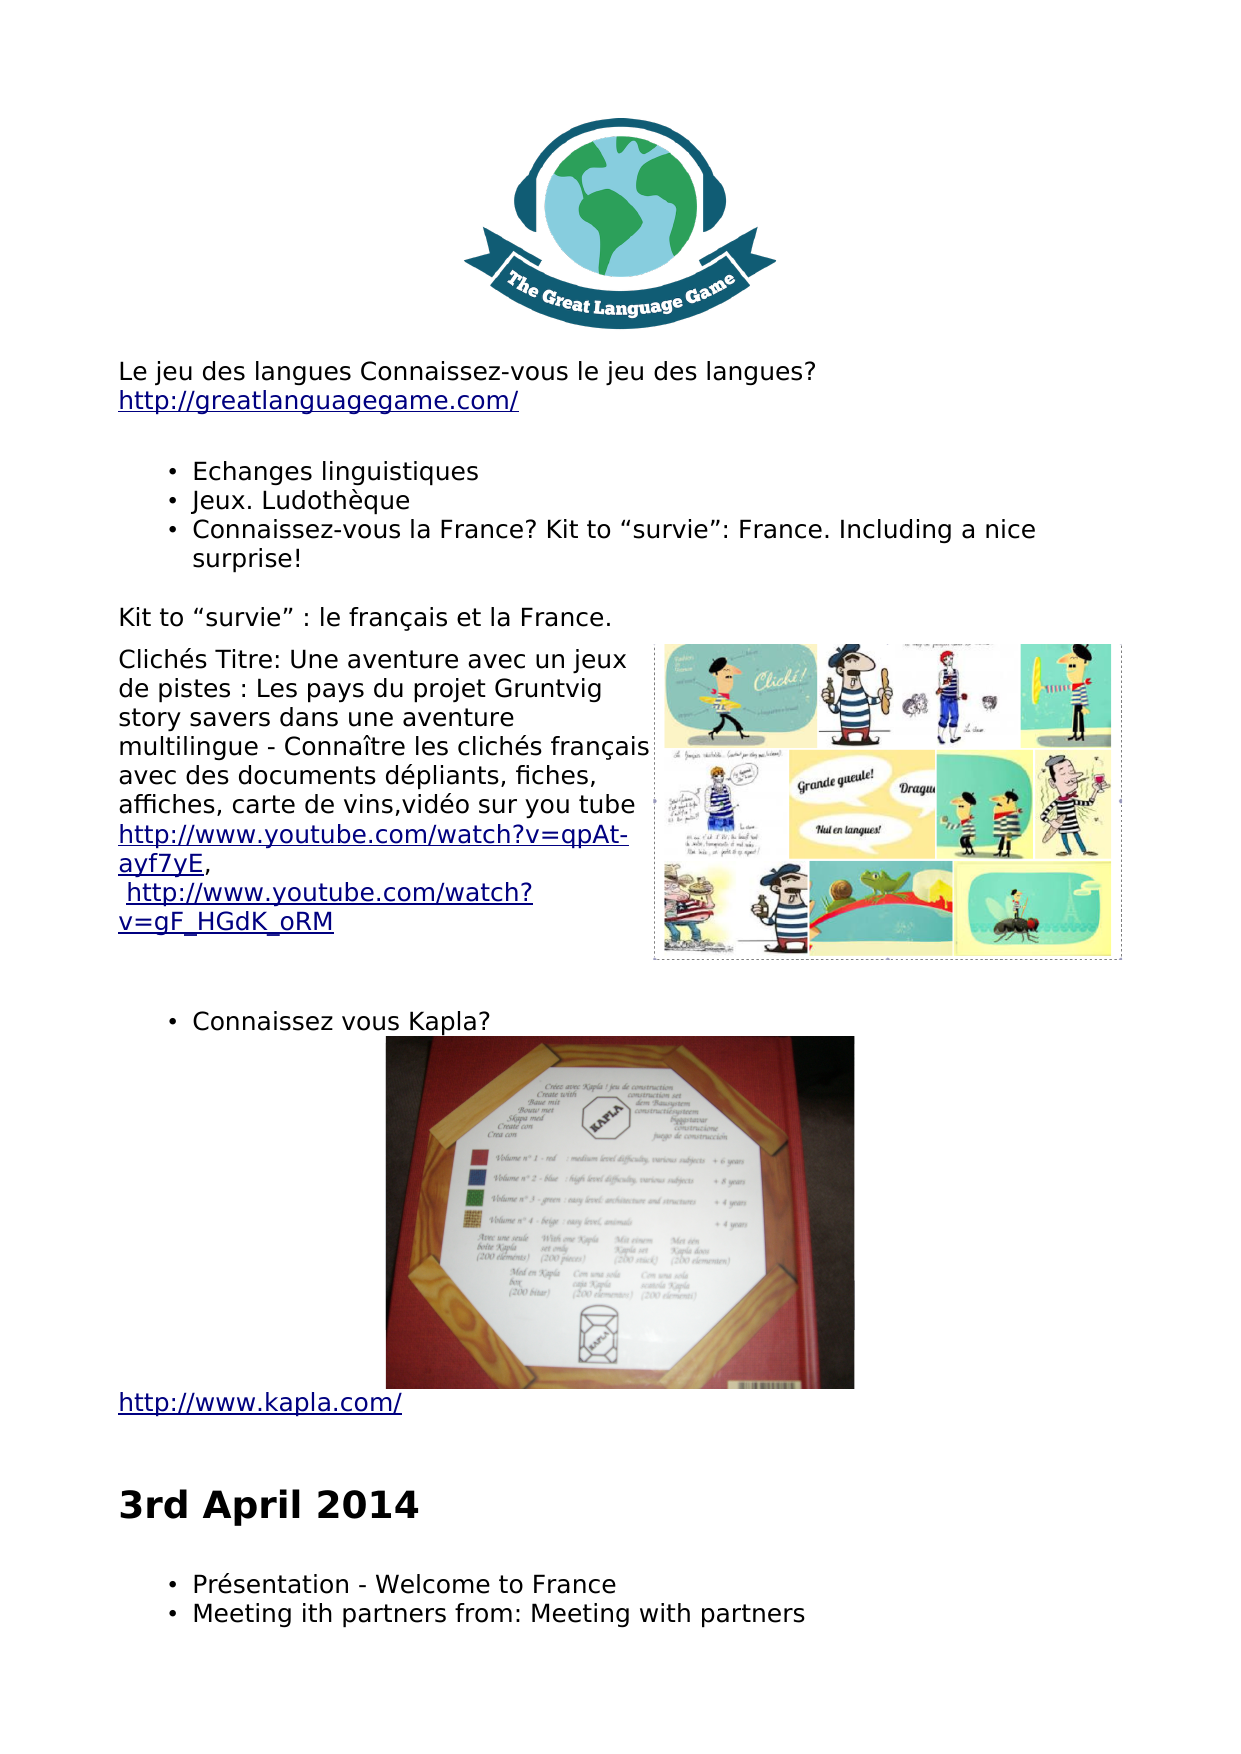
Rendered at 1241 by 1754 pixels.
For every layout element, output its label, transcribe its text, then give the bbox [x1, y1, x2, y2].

picture [463, 118, 777, 357]
text Clichés Titre: Une aventure avec un jeux de pistes : Les pays du projet Gruntvig story savers dans une aventure multilingue - Connaître les clichés français avec des documents dépliants, fiches, affiches, carte de vins,vidéo sur you tube http://www.youtube.com/watch?v=qpAt-ayf7yE, http://www.youtube.com/watch?v=gF_HGdK_oRM [118, 645, 1122, 966]
list Jeux. Ludothèque [177, 486, 1122, 515]
subtitle 3rd April 2014 [118, 1484, 1122, 1528]
list Connaissez-vous la France? Kit to “survie”: France. Including a nice surprise! [177, 515, 1122, 574]
picture [653, 644, 1123, 960]
list Connaissez vous Kapla? [177, 1008, 1122, 1037]
list Présentation - Welcome to France [177, 1570, 1122, 1599]
text Le jeu des langues Connaissez-vous le jeu des langues? http://greatlanguagegame.com/ [118, 118, 1122, 415]
list Echanges linguistiques [177, 457, 1122, 486]
text Kit to “survie” : le français et la France. [118, 603, 1122, 632]
text http://www.kapla.com/ [118, 1037, 1122, 1447]
list Meeting ith partners from: Meeting with partners [177, 1599, 1122, 1628]
picture [385, 1036, 855, 1389]
